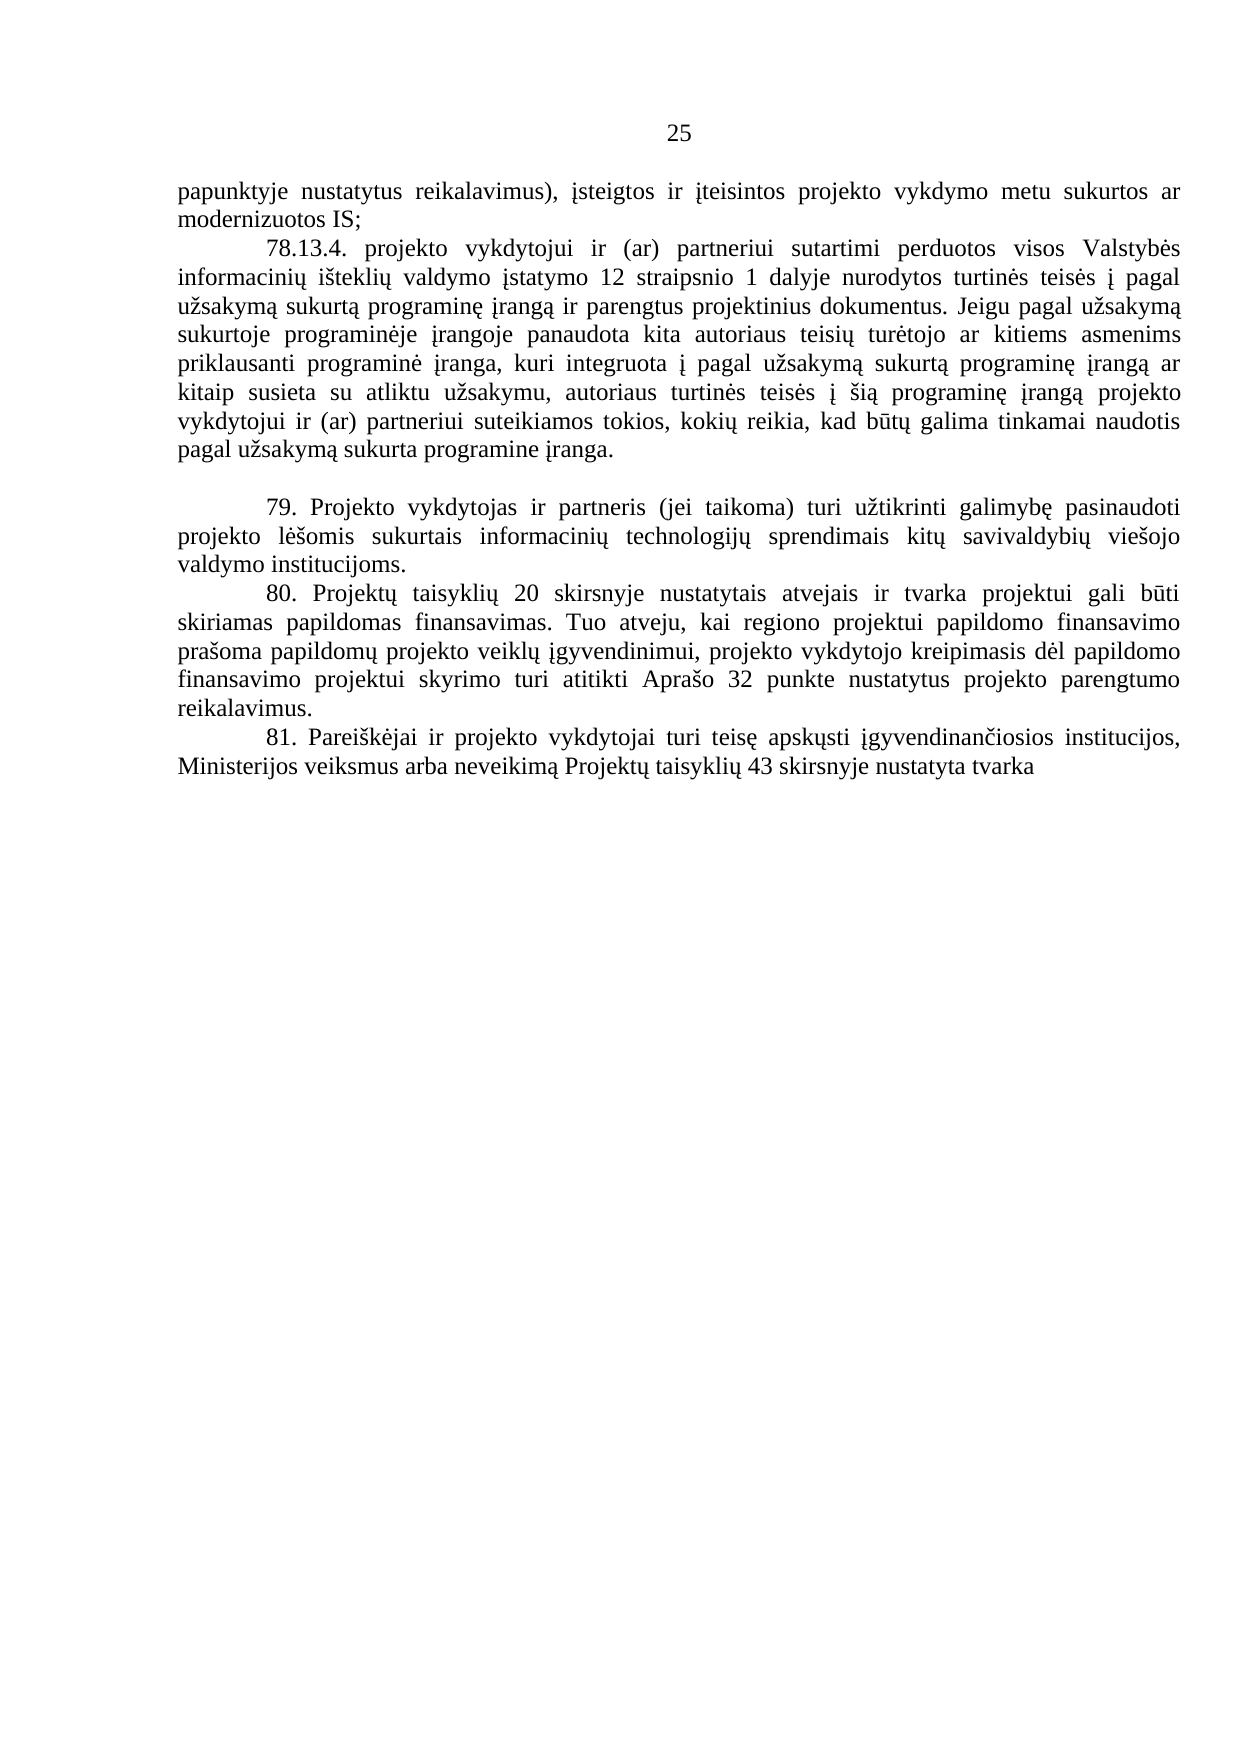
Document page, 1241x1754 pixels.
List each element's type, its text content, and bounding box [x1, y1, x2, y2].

text 79. Projekto vykdytojas ir partneris (jei taikoma) turi užtikrinti galimybę pasinaudoti projekto lėšomis sukurtais informacinių technologijų sprendimais kitų savivaldybių viešojo valdymo institucijoms. [177, 492, 1181, 578]
text papunktyje nustatytus reikalavimus), įsteigtos ir įteisintos projekto vykdymo metu sukurtos ar modernizuotos IS; [177, 176, 1181, 233]
text 78.13.4. projekto vykdytojui ir (ar) partneriui sutartimi perduotos visos Valstybės informacinių išteklių valdymo įstatymo 12 straipsnio 1 dalyje nurodytos turtinės teisės į pagal užsakymą sukurtą programinę įrangą ir parengtus projektinius dokumentus. Jeigu pagal užsakymą sukurtoje programinėje įrangoje panaudota kita autoriaus teisių turėtojo ar kitiems asmenims priklausanti programinė įranga, kuri integruota į pagal užsakymą sukurtą programinę įrangą ar kitaip susieta su atliktu užsakymu, autoriaus turtinės teisės į šią programinę įrangą projekto vykdytojui ir (ar) partneriui suteikiamos tokios, kokių reikia, kad būtų galima tinkamai naudotis pagal užsakymą sukurta programine įranga. [177, 233, 1181, 463]
text 80. Projektų taisyklių 20 skirsnyje nustatytais atvejais ir tvarka projektui gali būti skiriamas papildomas finansavimas. Tuo atveju, kai regiono projektui papildomo finansavimo prašoma papildomų projekto veiklų įgyvendinimui, projekto vykdytojo kreipimasis dėl papildomo finansavimo projektui skyrimo turi atitikti Aprašo 32 punkte nustatytus projekto parengtumo reikalavimus. [177, 578, 1181, 722]
text 81. Pareiškėjai ir projekto vykdytojai turi teisę apskųsti įgyvendinančiosios institucijos, Ministerijos veiksmus arba neveikimą Projektų taisyklių 43 skirsnyje nustatyta tvarka [177, 722, 1181, 779]
